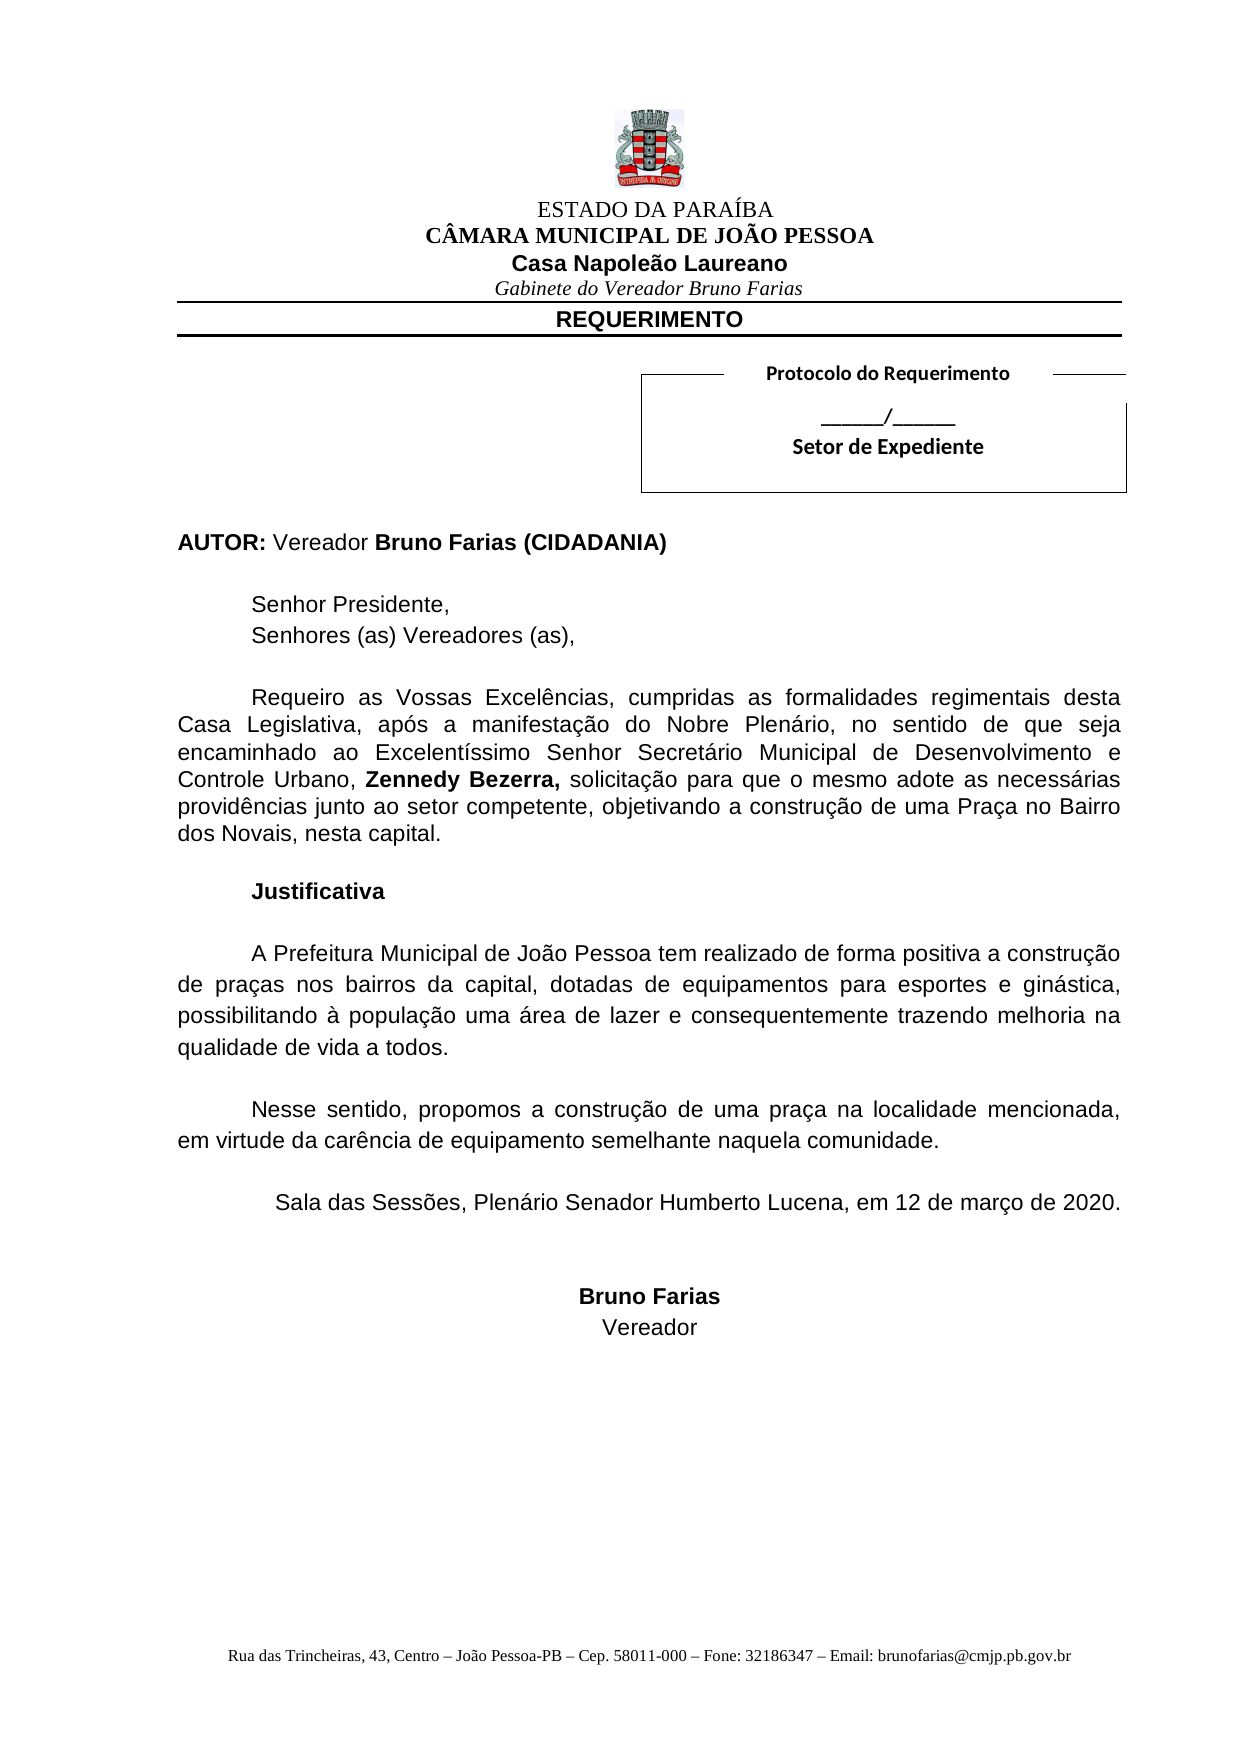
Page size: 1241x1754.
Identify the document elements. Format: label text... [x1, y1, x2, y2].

table_cell [1053, 374, 1127, 403]
table_cell [1053, 403, 1126, 432]
table_cell [1053, 461, 1126, 492]
text REQUERIMENTO [177, 303, 1122, 334]
table_cell [1053, 432, 1126, 461]
table_cell Setor de Expediente [724, 432, 1053, 461]
text Senhor Presidente, [177, 590, 1122, 617]
table_cell [642, 432, 723, 461]
table_cell ______/______ [724, 403, 1053, 432]
text Bruno Farias [177, 1282, 1122, 1309]
table_header Protocolo do Requerimento [724, 343, 1053, 403]
text Senhores (as) Vereadores (as), [177, 621, 1122, 648]
text AUTOR: Vereador Bruno Farias (CIDADANIA) [177, 528, 1122, 555]
text Justificativa [177, 877, 1122, 904]
table_header [1053, 343, 1127, 374]
text Sala das Sessões, Plenário Senador Humberto Lucena, em 12 de março de 2020. [177, 1189, 1122, 1216]
text A Prefeitura Municipal de João Pessoa tem realizado de forma positiva a construção de praças nos bairros da capital, dotadas de equipamentos para esportes e ginástica, possibilitando à população uma área de lazer e consequentemente trazendo melhoria na qualidade de vida a todos. [177, 939, 1122, 1060]
table_cell [642, 403, 723, 432]
text Vereador [177, 1313, 1122, 1340]
text Requeiro as Vossas Excelências, cumpridas as formalidades regimentais desta Casa Legislativa, após a manifestação do Nobre Plenário, no sentido de que seja encaminhado ao Excelentíssimo Senhor Secretário Municipal de Desenvolvimento e Controle Urbano, Zennedy Bezerra, solicitação para que o mesmo adote as necessárias providências junto ao setor competente, objetivando a construção de uma Praça no Bairro dos Novais, nesta capital. [177, 684, 1122, 846]
table_header [641, 343, 723, 374]
table_cell [642, 375, 723, 403]
text Nesse sentido, propomos a construção de uma praça na localidade mencionada, em virtude da carência de equipamento semelhante naquela comunidade. [177, 1095, 1122, 1153]
table_cell [642, 461, 723, 492]
table_cell [724, 461, 1053, 492]
